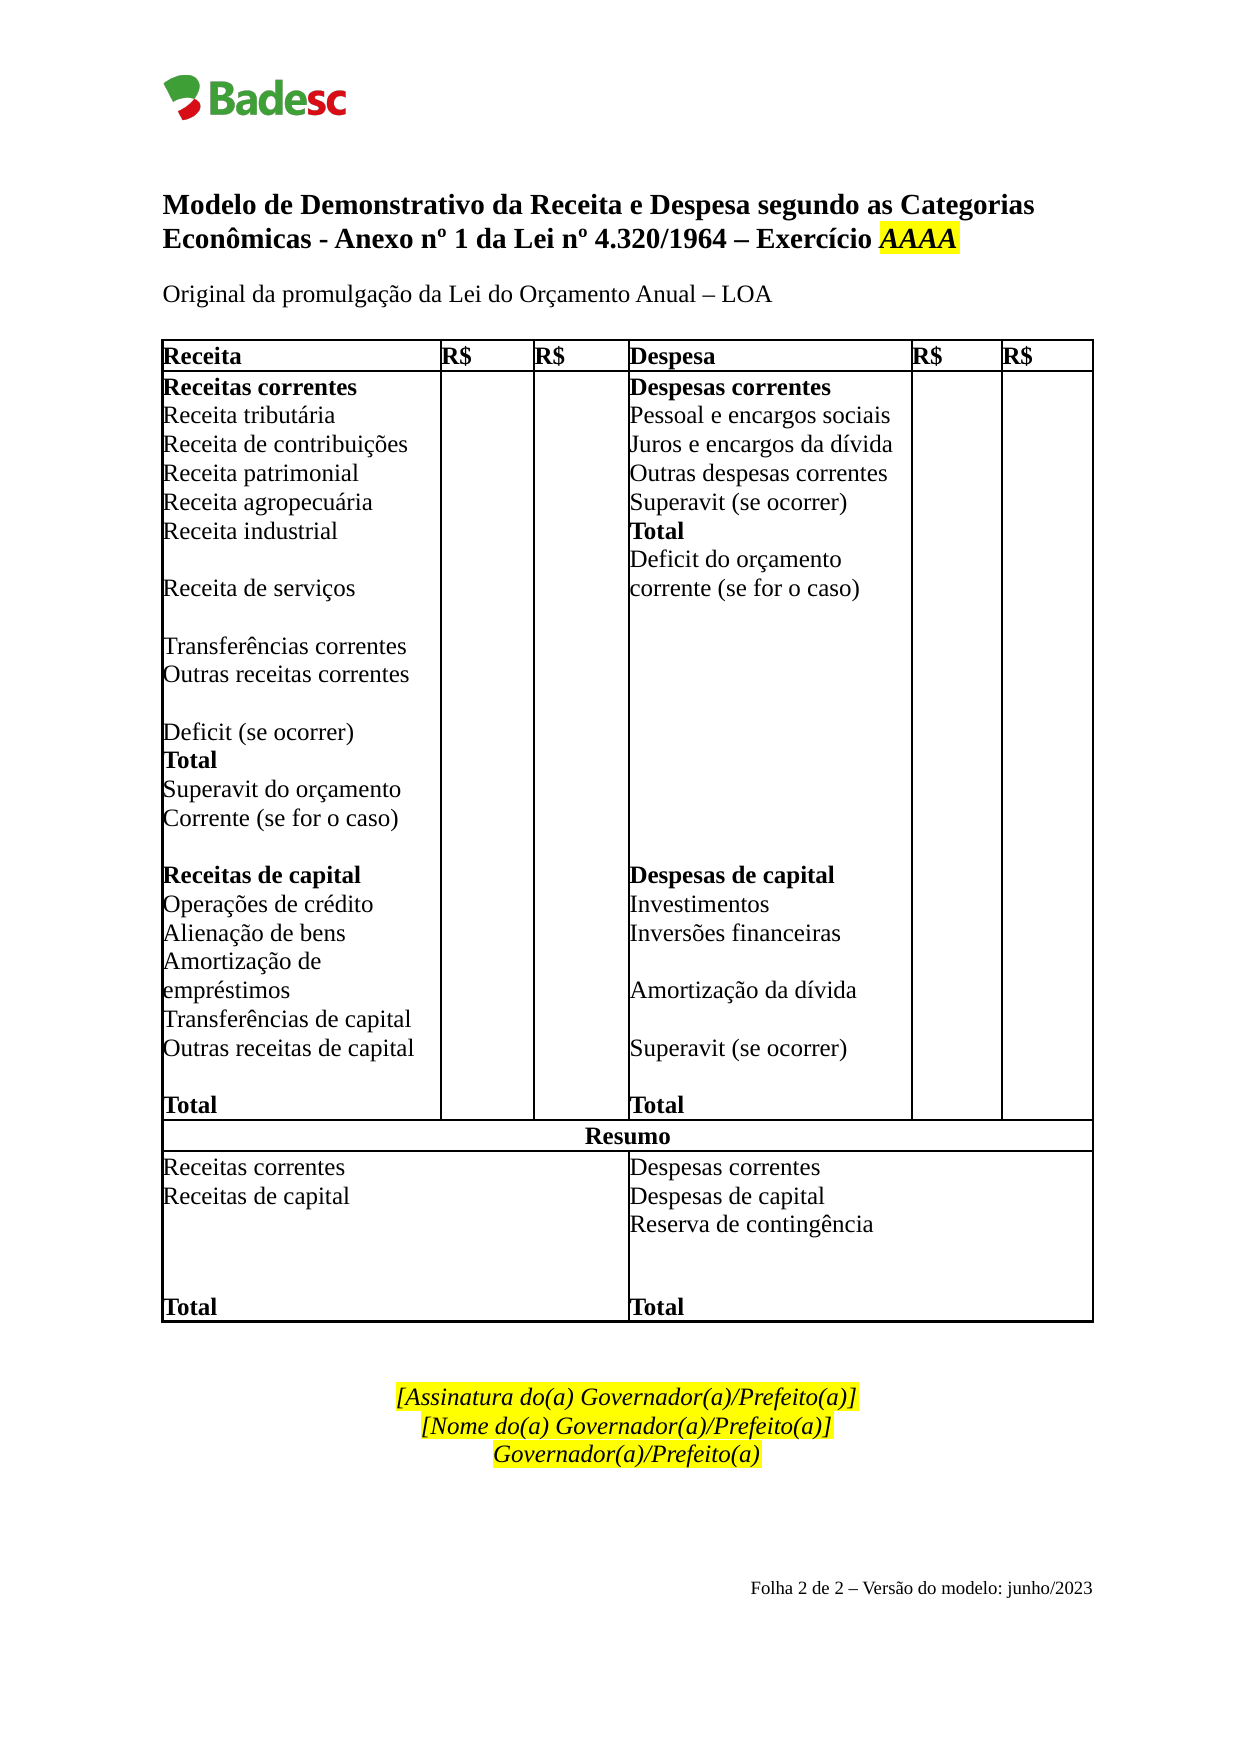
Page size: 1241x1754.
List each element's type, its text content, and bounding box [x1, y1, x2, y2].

table_cell [535, 1033, 628, 1061]
table_cell [630, 631, 911, 659]
table_cell [535, 746, 628, 774]
table_cell [442, 1061, 533, 1119]
table_cell [535, 889, 628, 918]
table_cell [442, 400, 533, 429]
table_cell [1003, 889, 1092, 918]
table_cell [913, 946, 1001, 1004]
table_cell Outras despesas correntes [630, 458, 911, 487]
table_cell [442, 746, 533, 774]
table_cell [630, 774, 911, 803]
table_cell [442, 372, 533, 400]
table_header Receita [164, 341, 440, 369]
table_cell Total [630, 516, 911, 544]
table_cell [1003, 946, 1092, 1004]
table_cell Receita de serviços [164, 545, 440, 602]
table_cell Total [630, 1061, 911, 1119]
table_cell [534, 1210, 628, 1238]
table_cell [1002, 1267, 1092, 1320]
table_cell [164, 602, 440, 631]
table_cell [535, 516, 628, 544]
table_cell [913, 688, 1001, 746]
table_cell [442, 602, 533, 631]
table_cell [442, 631, 533, 659]
table_cell [913, 487, 1001, 516]
table_cell [535, 1004, 628, 1033]
table_cell [535, 545, 628, 602]
table_cell Alienação de bens [164, 918, 440, 946]
table_cell [913, 372, 1001, 400]
table_cell [913, 746, 1001, 774]
table_cell [913, 832, 1001, 889]
table_cell Despesas correntes [630, 372, 911, 400]
table_cell [630, 602, 911, 631]
table_cell [1003, 1033, 1092, 1061]
table_cell Transferências de capital [164, 1004, 440, 1033]
table_cell [1003, 400, 1092, 429]
text [Nome do(a) Governador(a)/Prefeito(a)] [834, 1411, 1093, 1439]
table_cell [164, 1238, 441, 1267]
table_cell [630, 1004, 911, 1033]
table_cell [535, 372, 628, 400]
table_cell [1003, 1004, 1092, 1033]
table_cell [912, 1152, 1002, 1181]
table_cell [442, 803, 533, 832]
table_cell [913, 631, 1001, 659]
table_cell [913, 889, 1001, 918]
table_cell [442, 774, 533, 803]
table_cell [630, 688, 911, 746]
table_cell Transferências correntes [164, 631, 440, 659]
table_cell [1003, 660, 1092, 688]
table_cell [913, 918, 1001, 946]
table_cell [1003, 631, 1092, 659]
table_cell Operações de crédito [164, 889, 440, 918]
table_cell Superavit do orçamento [164, 774, 440, 803]
table_header Despesa [630, 341, 911, 369]
table_cell [913, 516, 1001, 544]
text [Nome do(a) Governador(a)/Prefeito(a)] [162, 1411, 421, 1439]
table_cell Juros e encargos da dívida [630, 429, 911, 458]
table_cell [534, 1267, 628, 1320]
table_cell Superavit (se ocorrer) [630, 487, 911, 516]
table_cell [441, 1152, 534, 1181]
table_cell Deficit do orçamento corrente (se for o caso) [630, 545, 911, 602]
table_cell [534, 1181, 628, 1209]
table_cell Receita industrial [164, 516, 440, 544]
table_cell [913, 1004, 1001, 1033]
table_cell [913, 803, 1001, 832]
table_cell Outras receitas correntes [164, 660, 440, 688]
table_cell Total [164, 1061, 440, 1119]
table_cell [442, 946, 533, 1004]
table_cell [1003, 602, 1092, 631]
table_cell [442, 660, 533, 688]
table_cell [1003, 516, 1092, 544]
table_cell Receita patrimonial [164, 458, 440, 487]
table_cell [912, 1238, 1002, 1267]
table_cell [913, 660, 1001, 688]
table_cell [534, 1238, 628, 1267]
table_cell [441, 1238, 534, 1267]
table_cell Reserva de contingência [630, 1210, 912, 1238]
table_cell [535, 688, 628, 746]
table_cell [442, 889, 533, 918]
table_cell [912, 1210, 1002, 1238]
table_cell [630, 746, 911, 774]
table_cell [1002, 1210, 1092, 1238]
table_cell Corrente (se for o caso) [164, 803, 440, 832]
table_cell Receitas de capital [164, 832, 440, 889]
table_cell [913, 458, 1001, 487]
table_cell Inversões financeiras [630, 918, 911, 946]
table_cell [913, 429, 1001, 458]
table_header R$ [535, 341, 628, 369]
table_cell [912, 1181, 1002, 1209]
table_cell [1003, 803, 1092, 832]
table_cell [913, 1033, 1001, 1061]
table_cell [442, 1033, 533, 1061]
text [Assinatura do(a) Governador(a)/Prefeito(a)] [162, 1382, 396, 1411]
table_cell [442, 688, 533, 746]
table_cell Outras receitas de capital [164, 1033, 440, 1061]
table_cell Total [630, 1267, 912, 1320]
table_cell [1003, 487, 1092, 516]
table_cell [442, 918, 533, 946]
table_cell Receitas de capital [164, 1181, 441, 1209]
subtitle Modelo de Demonstrativo da Receita e Despesa segundo as Categorias Econômicas - Anexo nº 1 da Lei nº 4.320/1964 – Exercício AAAA [162, 187, 1093, 254]
table_cell [535, 631, 628, 659]
table_cell [1003, 372, 1092, 400]
table_cell [535, 602, 628, 631]
table_header R$ [913, 341, 1001, 369]
table_cell [913, 400, 1001, 429]
table_cell Receitas correntes [164, 1152, 441, 1181]
table_cell [1003, 918, 1092, 946]
table_cell [1003, 545, 1092, 602]
table_cell [1003, 688, 1092, 746]
table_cell Receita agropecuária [164, 487, 440, 516]
table_cell [442, 516, 533, 544]
table_cell [1002, 1181, 1092, 1209]
table_cell [630, 1238, 912, 1267]
table_cell Superavit (se ocorrer) [630, 1033, 911, 1061]
table_cell [1003, 429, 1092, 458]
table_cell [630, 803, 911, 832]
table_cell [442, 832, 533, 889]
table_cell [535, 832, 628, 889]
table_cell [535, 918, 628, 946]
table_cell [913, 602, 1001, 631]
table_cell [1002, 1152, 1092, 1181]
text [Assinatura do(a) Governador(a)/Prefeito(a)] [859, 1382, 1093, 1411]
table_cell Total [164, 746, 440, 774]
table_cell [1003, 832, 1092, 889]
table_cell Despesas de capital [630, 832, 911, 889]
table_header R$ [1003, 341, 1092, 369]
table_cell [535, 400, 628, 429]
table_cell [535, 487, 628, 516]
table_cell [535, 429, 628, 458]
table_cell [441, 1210, 534, 1238]
table_cell [1003, 1061, 1092, 1119]
subtitle Original da promulgação da Lei do Orçamento Anual – LOA [162, 279, 1093, 308]
table_cell Despesas de capital [630, 1181, 912, 1209]
table_cell [630, 660, 911, 688]
table_cell [913, 545, 1001, 602]
table_cell Amortização de empréstimos [164, 946, 440, 1004]
text Governador(a)/Prefeito(a) [162, 1439, 1093, 1468]
table_cell [535, 803, 628, 832]
table_cell [442, 545, 533, 602]
table_cell Receitas correntes [164, 372, 440, 400]
table_cell [535, 660, 628, 688]
table_cell [164, 1210, 441, 1238]
table_cell Pessoal e encargos sociais [630, 400, 911, 429]
table_cell [1003, 746, 1092, 774]
table_cell [441, 1267, 534, 1320]
table_cell [912, 1267, 1002, 1320]
table_cell Total [164, 1267, 441, 1320]
table_cell [442, 458, 533, 487]
table_cell Resumo [164, 1121, 1092, 1150]
table_cell [535, 458, 628, 487]
table_cell [913, 774, 1001, 803]
table_cell Receita tributária [164, 400, 440, 429]
table_cell Investimentos [630, 889, 911, 918]
table_cell [535, 946, 628, 1004]
table_cell [442, 1004, 533, 1033]
table_cell [535, 774, 628, 803]
table_cell [1002, 1238, 1092, 1267]
table_cell Despesas correntes [630, 1152, 912, 1181]
table_cell [534, 1152, 628, 1181]
table_cell Deficit (se ocorrer) [164, 688, 440, 746]
table_cell [913, 1061, 1001, 1119]
table_cell [441, 1181, 534, 1209]
table_cell [535, 1061, 628, 1119]
table_cell Amortização da dívida [630, 946, 911, 1004]
table_cell [442, 487, 533, 516]
table_cell [442, 429, 533, 458]
table_cell Receita de contribuições [164, 429, 440, 458]
table_cell [1003, 774, 1092, 803]
table_header R$ [442, 341, 533, 369]
table_cell [1003, 458, 1092, 487]
